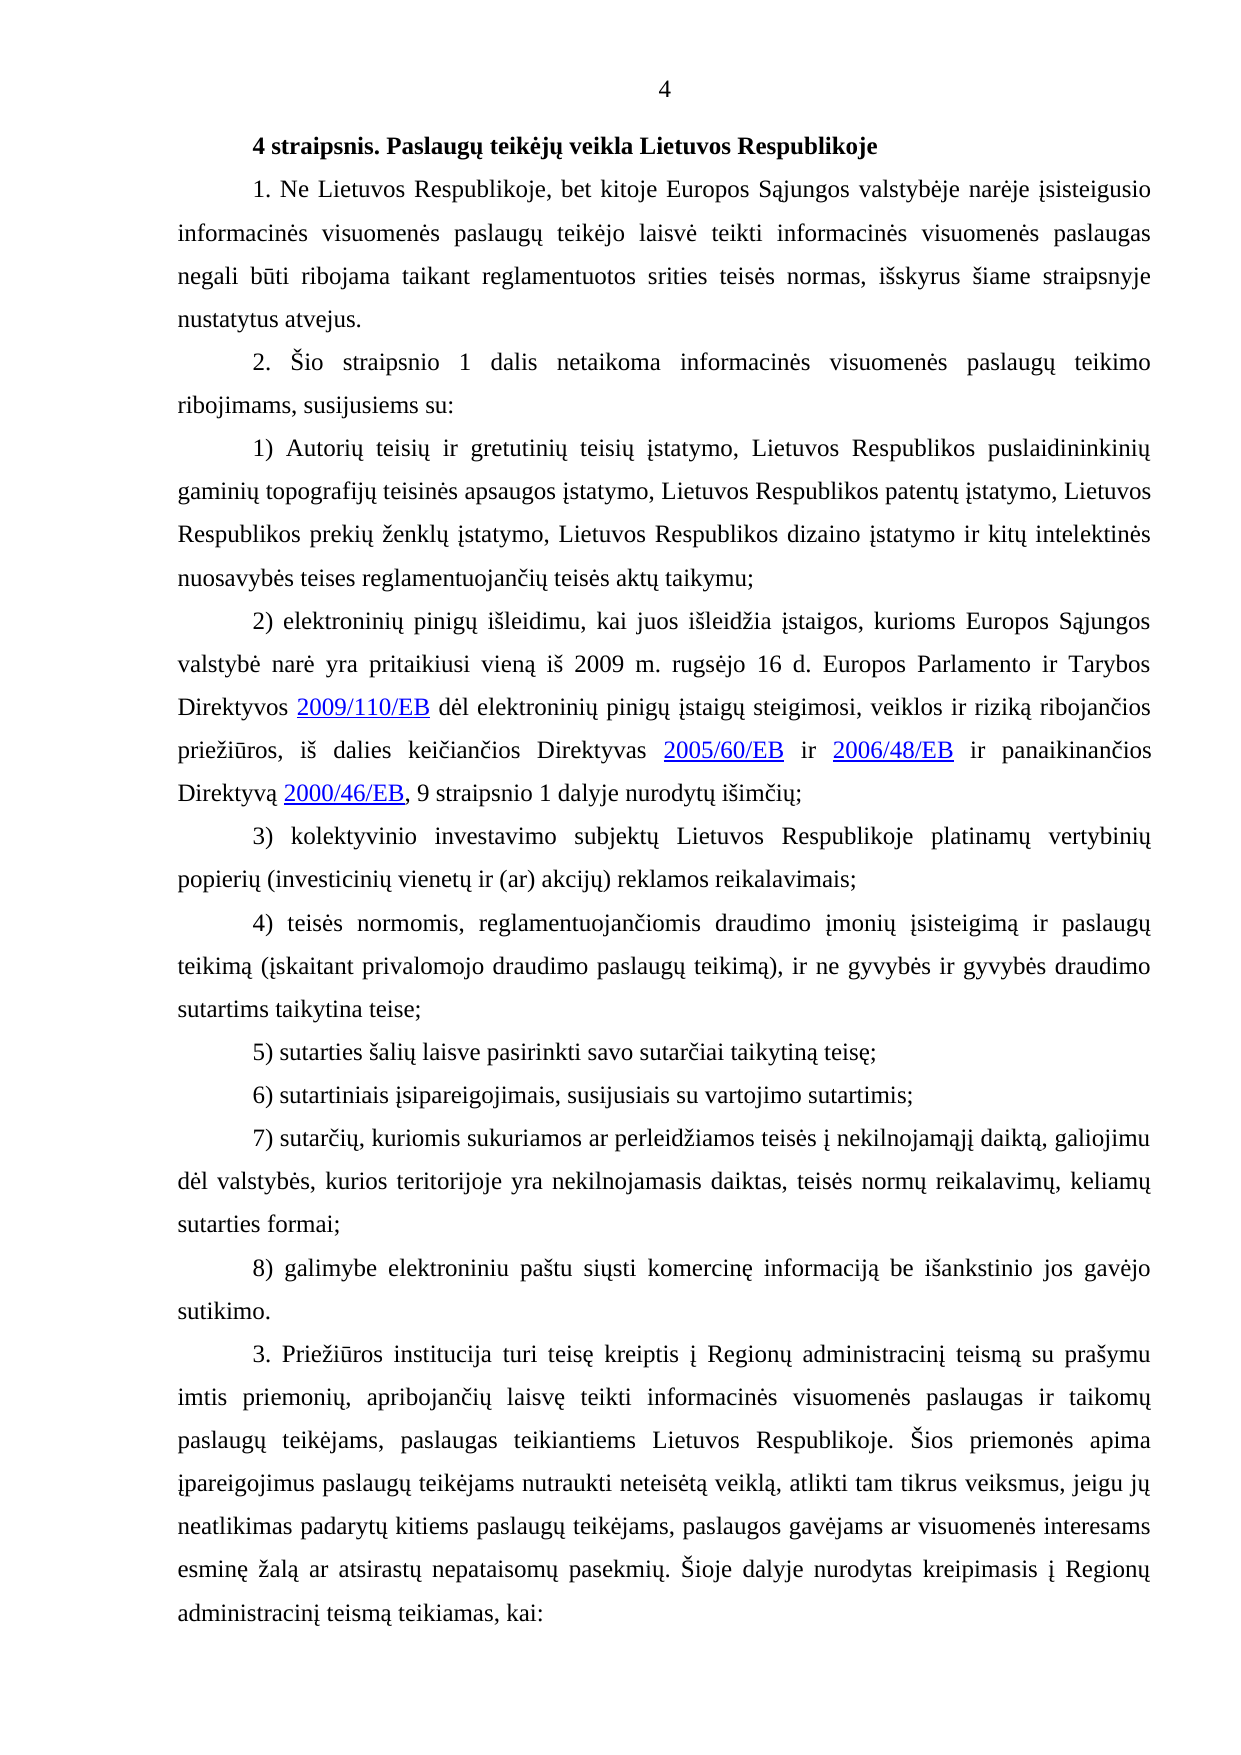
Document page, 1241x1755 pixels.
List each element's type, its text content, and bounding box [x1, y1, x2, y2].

text 1. Ne Lietuvos Respublikoje, bet kitoje Europos Sąjungos valstybėje narėje įsisteigusio informacinės visuomenės paslaugų teikėjo laisvė teikti informacinės visuomenės paslaugas negali būti ribojama taikant reglamentuotos srities teisės normas, išskyrus šiame straipsnyje nustatytus atvejus. [177, 174, 1152, 333]
text 3) kolektyvinio investavimo subjektų Lietuvos Respublikoje platinamų vertybinių popierių (investicinių vienetų ir (ar) akcijų) reklamos reikalavimais; [177, 821, 1152, 893]
text 2. Šio straipsnio 1 dalis netaikoma informacinės visuomenės paslaugų teikimo ribojimams, susijusiems su: [177, 347, 1152, 419]
text 7) sutarčių, kuriomis sukuriamos ar perleidžiamos teisės į nekilnojamąjį daiktą, galiojimu dėl valstybės, kurios teritorijoje yra nekilnojamasis daiktas, teisės normų reikalavimų, keliamų sutarties formai; [177, 1123, 1152, 1238]
text 4 straipsnis. Paslaugų teikėjų veikla Lietuvos Respublikoje [177, 131, 1152, 160]
text 3. Priežiūros institucija turi teisę kreiptis į Regionų administracinį teismą su prašymu imtis priemonių, apribojančių laisvę teikti informacinės visuomenės paslaugas ir taikomų paslaugų teikėjams, paslaugas teikiantiems Lietuvos Respublikoje. Šios priemonės apima įpareigojimus paslaugų teikėjams nutraukti neteisėtą veiklą, atlikti tam tikrus veiksmus, jeigu jų neatlikimas padarytų kitiems paslaugų teikėjams, paslaugos gavėjams ar visuomenės interesams esminę žalą ar atsirastų nepataisomų pasekmių. Šioje dalyje nurodytas kreipimasis į Regionų administracinį teismą teikiamas, kai: [177, 1339, 1152, 1626]
text 4) teisės normomis, reglamentuojančiomis draudimo įmonių įsisteigimą ir paslaugų teikimą (įskaitant privalomojo draudimo paslaugų teikimą), ir ne gyvybės ir gyvybės draudimo sutartims taikytina teise; [177, 908, 1152, 1023]
text 1) Autorių teisių ir gretutinių teisių įstatymo, Lietuvos Respublikos puslaidininkinių gaminių topografijų teisinės apsaugos įstatymo, Lietuvos Respublikos patentų įstatymo, Lietuvos Respublikos prekių ženklų įstatymo, Lietuvos Respublikos dizaino įstatymo ir kitų intelektinės nuosavybės teises reglamentuojančių teisės aktų taikymu; [177, 433, 1152, 591]
text 2) elektroninių pinigų išleidimu, kai juos išleidžia įstaigos, kurioms Europos Sąjungos valstybė narė yra pritaikiusi vieną iš 2009 m. rugsėjo 16 d. Europos Parlamento ir Tarybos Direktyvos 2009/110/EB dėl elektroninių pinigų įstaigų steigimosi, veiklos ir riziką ribojančios priežiūros, iš dalies keičiančios Direktyvas 2005/60/EB ir 2006/48/EB ir panaikinančios Direktyvą 2000/46/EB, 9 straipsnio 1 dalyje nurodytų išimčių; [177, 606, 1152, 807]
text 8) galimybe elektroniniu paštu siųsti komercinę informaciją be išankstinio jos gavėjo sutikimo. [177, 1253, 1152, 1324]
text 6) sutartiniais įsipareigojimais, susijusiais su vartojimo sutartimis; [177, 1080, 1152, 1109]
text 5) sutarties šalių laisve pasirinkti savo sutarčiai taikytiną teisę; [177, 1037, 1152, 1066]
